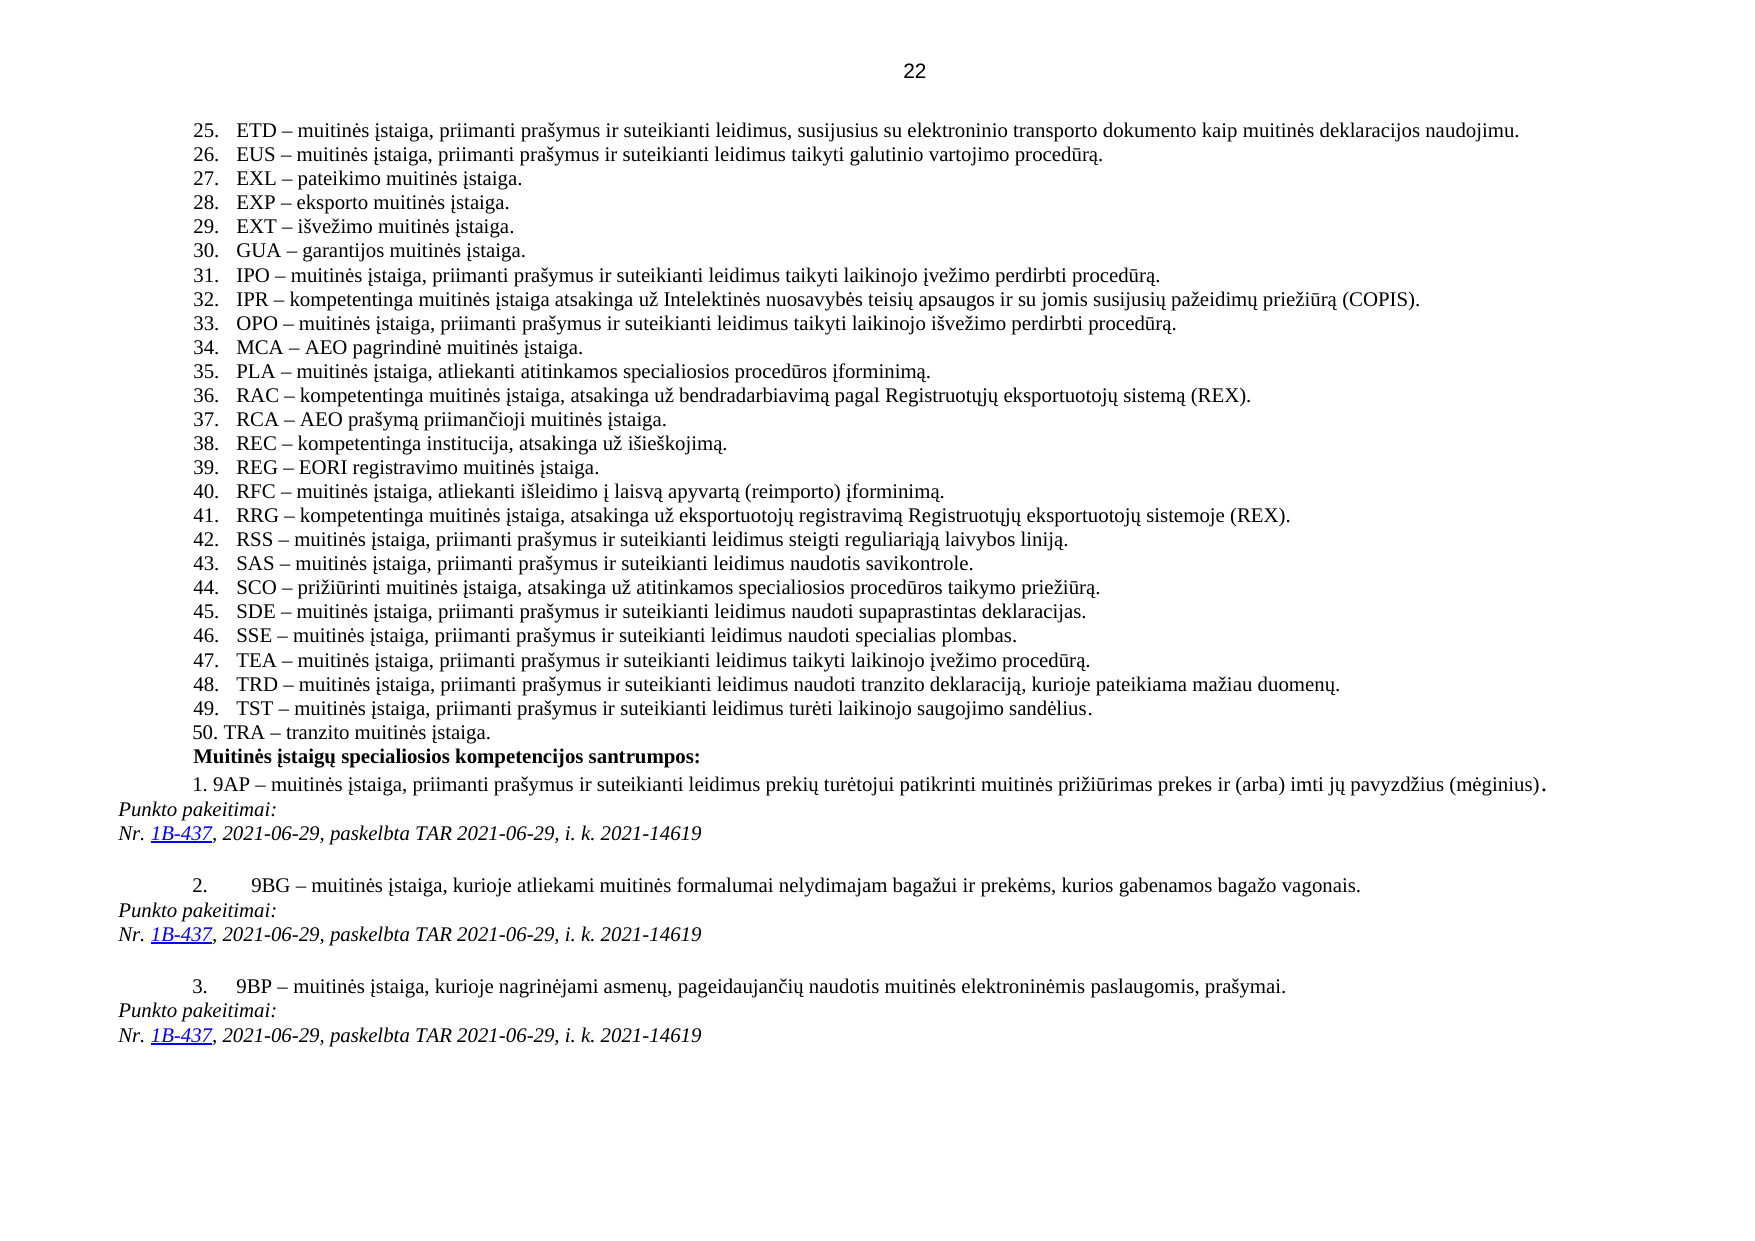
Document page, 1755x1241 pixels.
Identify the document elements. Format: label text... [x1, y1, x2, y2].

text Nr. 1B-437, 2021-06-29, paskelbta TAR 2021-06-29, i. k. 2021-14619 [118, 821, 1636, 845]
text 49. TST – muitinės įstaiga, priimanti prašymus ir suteikianti leidimus turėti laikinojo saugojimo sandėlius. [118, 696, 1636, 720]
text 28. EXP – eksporto muitinės įstaiga. [118, 190, 1636, 214]
text 43. SAS – muitinės įstaiga, priimanti prašymus ir suteikianti leidimus naudotis savikontrole. [118, 551, 1636, 575]
text 1. 9AP – muitinės įstaiga, priimanti prašymus ir suteikianti leidimus prekių turėtojui patikrinti muitinės prižiūrimas prekes ir (arba) imti jų pavyzdžius (mėginius). [118, 768, 1636, 797]
text Punkto pakeitimai: [118, 998, 1636, 1022]
text Punkto pakeitimai: [118, 897, 1636, 922]
text 40. RFC – muitinės įstaiga, atliekanti išleidimo į laisvą apyvartą (reimporto) įforminimą. [118, 479, 1636, 503]
text 31. IPO – muitinės įstaiga, priimanti prašymus ir suteikianti leidimus taikyti laikinojo įvežimo perdirbti procedūrą. [118, 262, 1636, 287]
text 48. TRD – muitinės įstaiga, priimanti prašymus ir suteikianti leidimus naudoti tranzito deklaraciją, kurioje pateikiama mažiau duomenų. [118, 672, 1636, 696]
text 29. EXT – išvežimo muitinės įstaiga. [118, 214, 1636, 238]
text 36. RAC – kompetentinga muitinės įstaiga, atsakinga už bendradarbiavimą pagal Registruotųjų eksportuotojų sistemą (REX). [118, 383, 1636, 407]
text 27. EXL – pateikimo muitinės įstaiga. [118, 166, 1636, 190]
text 32. IPR – kompetentinga muitinės įstaiga atsakinga už Intelektinės nuosavybės teisių apsaugos ir su jomis susijusių pažeidimų priežiūrą (COPIS). [118, 287, 1636, 311]
text 39. REG – EORI registravimo muitinės įstaiga. [118, 455, 1636, 479]
text 50. TRA – tranzito muitinės įstaiga. [118, 720, 1636, 744]
text 37. RCA – AEO prašymą priimančioji muitinės įstaiga. [118, 407, 1636, 431]
text 42. RSS – muitinės įstaiga, priimanti prašymus ir suteikianti leidimus steigti reguliariąją laivybos liniją. [118, 527, 1636, 551]
text Muitinės įstaigų specialiosios kompetencijos santrumpos: [118, 744, 1636, 768]
text 44. SCO – prižiūrinti muitinės įstaiga, atsakinga už atitinkamos specialiosios procedūros taikymo priežiūrą. [118, 575, 1636, 599]
text 46. SSE – muitinės įstaiga, priimanti prašymus ir suteikianti leidimus naudoti specialias plombas. [118, 623, 1636, 647]
text Nr. 1B-437, 2021-06-29, paskelbta TAR 2021-06-29, i. k. 2021-14619 [118, 1022, 1636, 1047]
text 41. RRG – kompetentinga muitinės įstaiga, atsakinga už eksportuotojų registravimą Registruotųjų eksportuotojų sistemoje (REX). [118, 503, 1636, 527]
text 30. GUA – garantijos muitinės įstaiga. [118, 238, 1636, 262]
text 47. TEA – muitinės įstaiga, priimanti prašymus ir suteikianti leidimus taikyti laikinojo įvežimo procedūrą. [118, 647, 1636, 672]
text 34. MCA – AEO pagrindinė muitinės įstaiga. [118, 335, 1636, 359]
text Nr. 1B-437, 2021-06-29, paskelbta TAR 2021-06-29, i. k. 2021-14619 [118, 922, 1636, 946]
text 25. ETD – muitinės įstaiga, priimanti prašymus ir suteikianti leidimus, susijusius su elektroninio transporto dokumento kaip muitinės deklaracijos naudojimu. [118, 118, 1636, 142]
text 33. OPO – muitinės įstaiga, priimanti prašymus ir suteikianti leidimus taikyti laikinojo išvežimo perdirbti procedūrą. [118, 311, 1636, 335]
text Punkto pakeitimai: [118, 797, 1636, 821]
text 35. PLA – muitinės įstaiga, atliekanti atitinkamos specialiosios procedūros įforminimą. [118, 359, 1636, 383]
text 38. REC – kompetentinga institucija, atsakinga už išieškojimą. [118, 431, 1636, 455]
text 26. EUS – muitinės įstaiga, priimanti prašymus ir suteikianti leidimus taikyti galutinio vartojimo procedūrą. [118, 142, 1636, 166]
text 3. 9BP – muitinės įstaiga, kurioje nagrinėjami asmenų, pageidaujančių naudotis muitinės elektroninėmis paslaugomis, prašymai. [118, 974, 1639, 998]
text 45. SDE – muitinės įstaiga, priimanti prašymus ir suteikianti leidimus naudoti supaprastintas deklaracijas. [118, 599, 1636, 623]
text 2. 9BG – muitinės įstaiga, kurioje atliekami muitinės formalumai nelydimajam bagažui ir prekėms, kurios gabenamos bagažo vagonais. [118, 873, 1639, 897]
